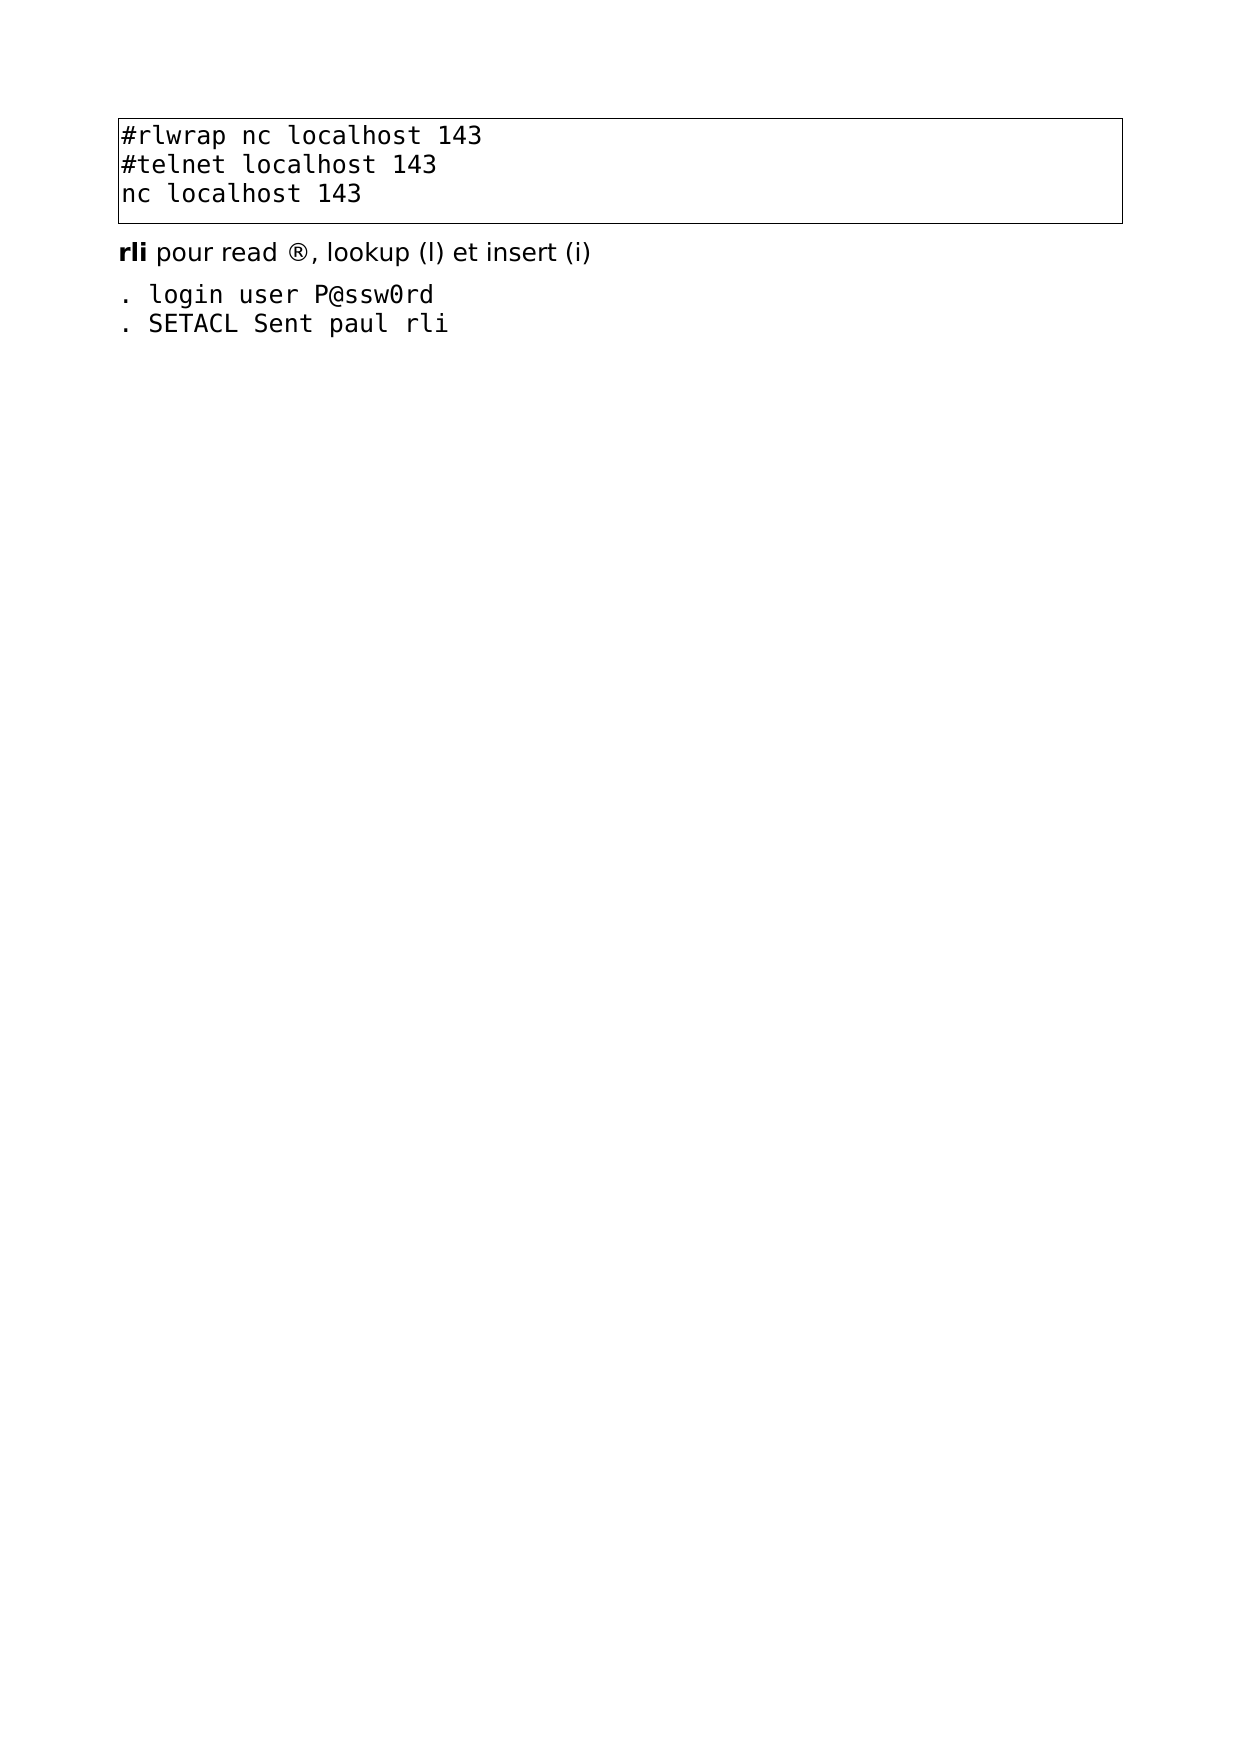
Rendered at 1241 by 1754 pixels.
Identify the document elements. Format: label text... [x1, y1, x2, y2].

text . login user P@ssw0rd . SETACL Sent paul rli [118, 280, 1122, 338]
text rli pour read ®, lookup (l) et insert (i) [118, 238, 1122, 267]
table_header #rlwrap nc localhost 143 #telnet localhost 143 nc localhost 143 [119, 119, 1122, 223]
